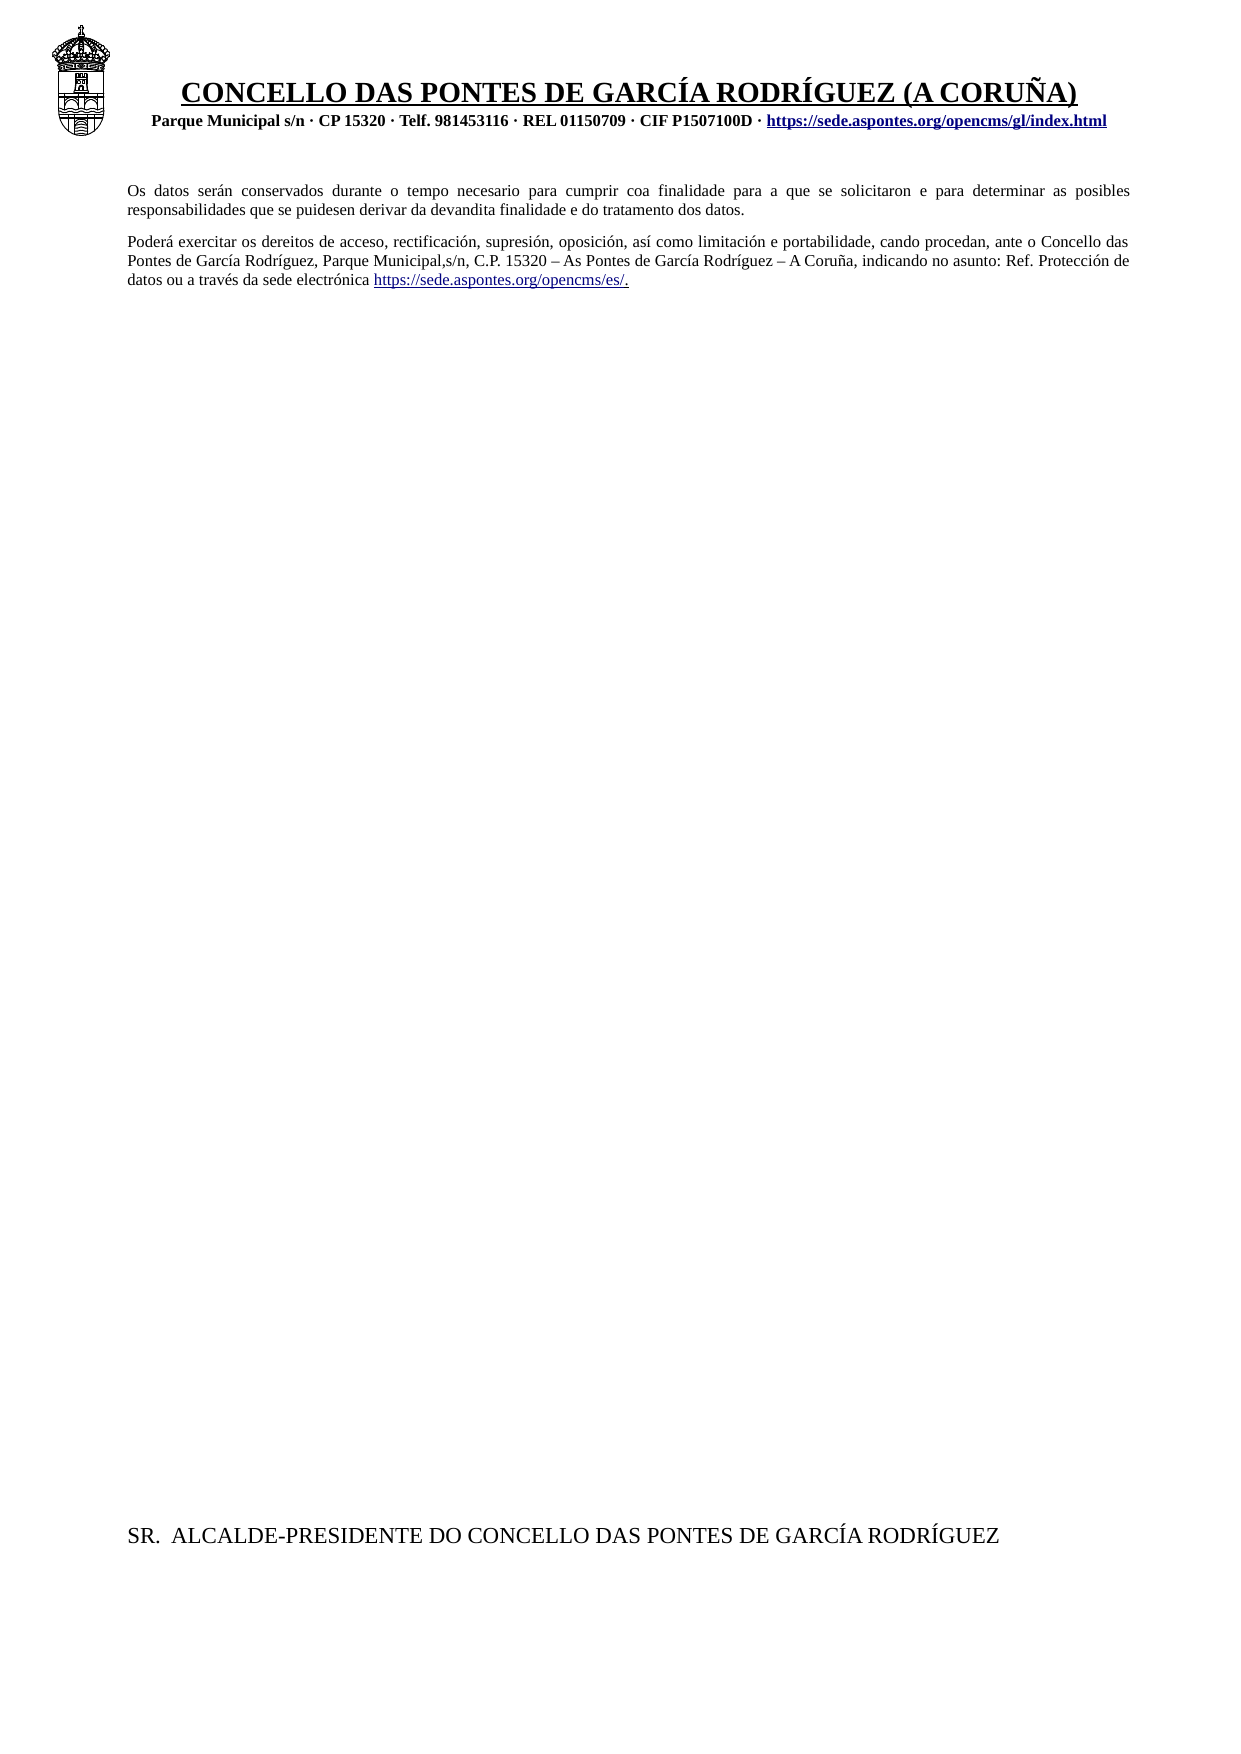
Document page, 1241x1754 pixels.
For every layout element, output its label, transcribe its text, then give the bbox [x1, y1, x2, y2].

text Poderá exercitar os dereitos de acceso, rectificación, supresión, oposición, así como limitación e portabilidade, cando procedan, ante o Concello das Pontes de García Rodríguez, Parque Municipal,s/n, C.P. 15320 – As Pontes de García Rodríguez – A Coruña, indicando no asunto: Ref. Protección de datos ou a través da sede electrónica https://sede.aspontes.org/opencms/es/. [127, 232, 1131, 289]
text SR. ALCALDE-PRESIDENTE DO CONCELLO DAS PONTES DE GARCÍA RODRÍGUEZ [127, 1523, 1131, 1549]
text Os datos serán conservados durante o tempo necesario para cumprir coa finalidade para a que se solicitaron e para determinar as posibles responsabilidades que se puidesen derivar da devandita finalidade e do tratamento dos datos. [127, 181, 1131, 219]
